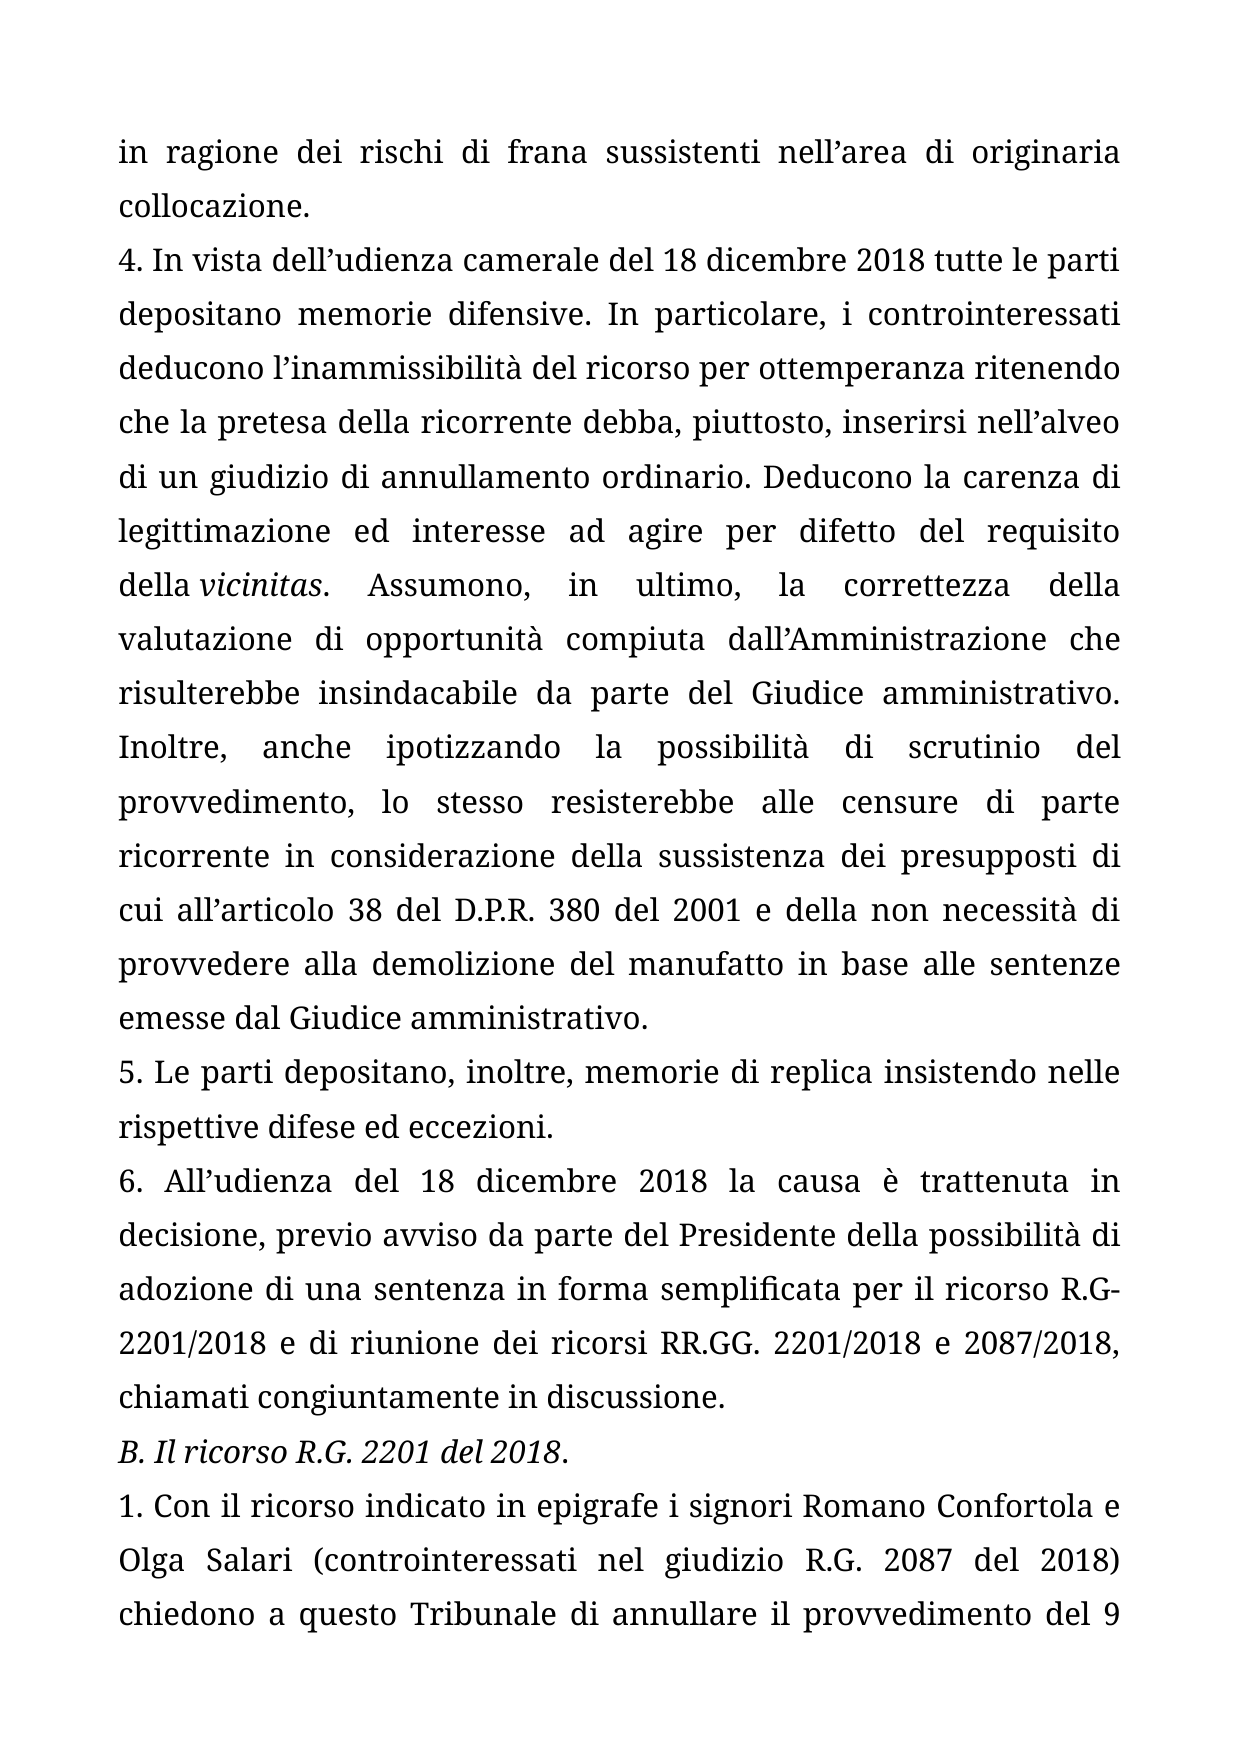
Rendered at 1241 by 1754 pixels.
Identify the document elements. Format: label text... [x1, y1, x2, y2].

text 4. In vista dell’udienza camerale del 18 dicembre 2018 tutte le parti depositano memorie difensive. In particolare, i controinteressati deducono l’inammissibilità del ricorso per ottemperanza ritenendo che la pretesa della ricorrente debba, piuttosto, inserirsi nell’alveo di un giudizio di annullamento ordinario. Deducono la carenza di legittimazione ed interesse ad agire per difetto del requisito della vicinitas. Assumono, in ultimo, la correttezza della valutazione di opportunità compiuta dall’Amministrazione che risulterebbe insindacabile da parte del Giudice amministrativo. Inoltre, anche ipotizzando la possibilità di scrutinio del provvedimento, lo stesso resisterebbe alle censure di parte ricorrente in considerazione della sussistenza dei presupposti di cui all’articolo 38 del D.P.R. 380 del 2001 e della non necessità di provvedere alla demolizione del manufatto in base alle sentenze emesse dal Giudice amministrativo. [118, 226, 1122, 1039]
text 6. All’udienza del 18 dicembre 2018 la causa è trattenuta in decisione, previo avviso da parte del Presidente della possibilità di adozione di una sentenza in forma semplificata per il ricorso R.G- 2201/2018 e di riunione dei ricorsi RR.GG. 2201/2018 e 2087/2018, chiamati congiuntamente in discussione. [118, 1147, 1122, 1418]
text 5. Le parti depositano, inoltre, memorie di replica insistendo nelle rispettive difese ed eccezioni. [118, 1039, 1122, 1147]
text in ragione dei rischi di frana sussistenti nell’area di originaria collocazione. [118, 118, 1122, 226]
text B. Il ricorso R.G. 2201 del 2018. [118, 1418, 1122, 1472]
text 1. Con il ricorso indicato in epigrafe i signori Romano Confortola e Olga Salari (controinteressati nel giudizio R.G. 2087 del 2018) chiedono a questo Tribunale di annullare il provvedimento del 9 [118, 1472, 1122, 1635]
